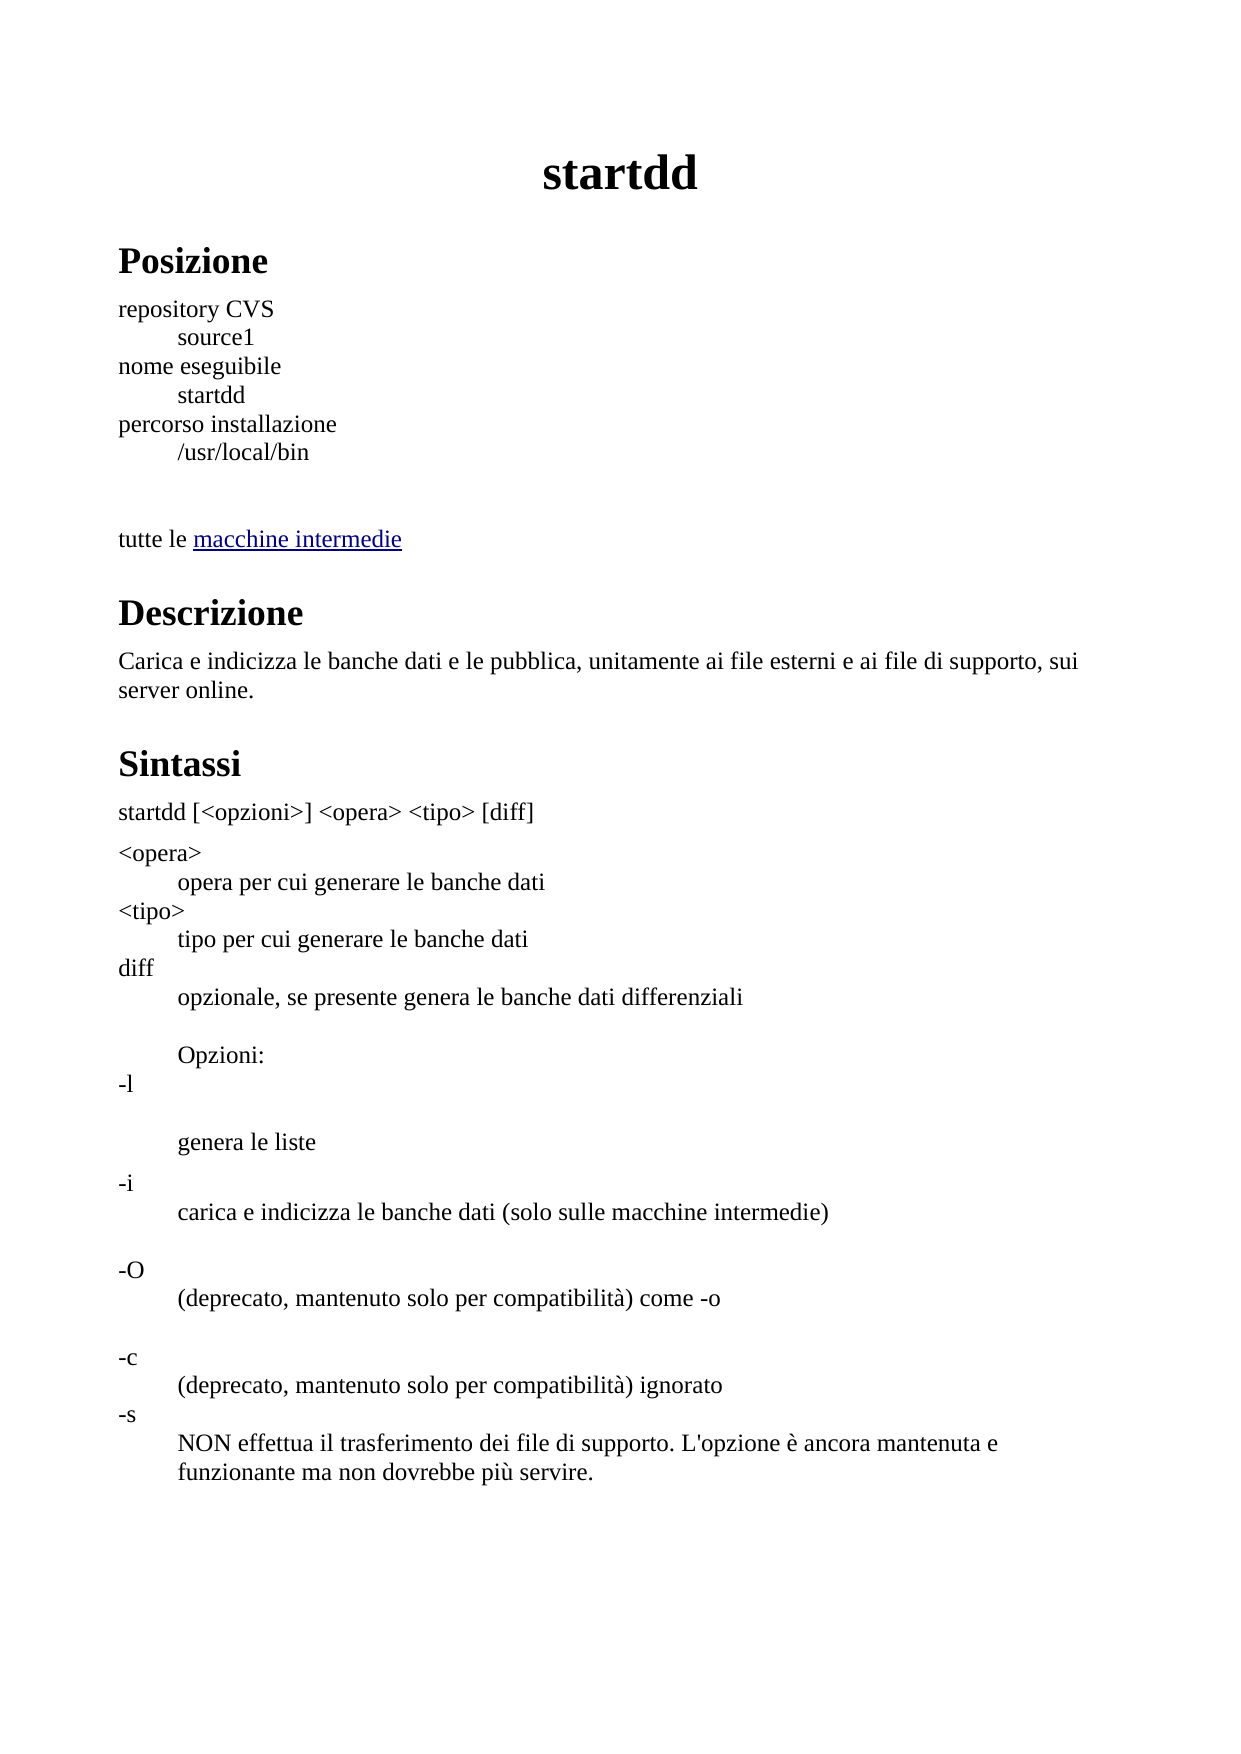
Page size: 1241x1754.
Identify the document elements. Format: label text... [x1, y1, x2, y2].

list Opzioni: [177, 1040, 1122, 1069]
text Carica e indicizza le banche dati e le pubblica, unitamente ai file esterni e ai file di supporto, sui server online. [118, 646, 1122, 704]
list NON effettua il trasferimento dei file di supporto. L'opzione è ancora mantenuta e funzionante ma non dovrebbe più servire. [177, 1428, 1122, 1485]
subtitle nome eseguibile [118, 351, 1122, 380]
subtitle <tipo> [118, 896, 1122, 924]
subtitle percorso installazione [118, 409, 1122, 437]
list tipo per cui generare le banche dati [177, 924, 1122, 953]
subtitle Sintassi [118, 741, 1122, 784]
list /usr/local/bin [177, 437, 1122, 466]
subtitle repository CVS [118, 294, 1122, 322]
subtitle -s [118, 1399, 1122, 1428]
list source1 [177, 322, 1122, 351]
subtitle -O [118, 1255, 1122, 1283]
subtitle Posizione [118, 238, 1122, 281]
subtitle -c [118, 1342, 1122, 1370]
subtitle -l [118, 1069, 1122, 1098]
subtitle Descrizione [118, 591, 1122, 634]
list startdd [177, 380, 1122, 409]
subtitle <opera> [118, 838, 1122, 867]
text startdd [<opzioni>] <opera> <tipo> [diff] [118, 797, 1122, 826]
list opzionale, se presente genera le banche dati differenziali [177, 982, 1122, 1011]
list opera per cui generare le banche dati [177, 867, 1122, 896]
subtitle -i [118, 1168, 1122, 1197]
text genera le liste [177, 1127, 1122, 1156]
list (deprecato, mantenuto solo per compatibilità) ignorato [177, 1370, 1122, 1399]
text tutte le macchine intermedie [118, 524, 1122, 553]
subtitle startdd [118, 143, 1122, 201]
list (deprecato, mantenuto solo per compatibilità) come -o [177, 1283, 1122, 1312]
list carica e indicizza le banche dati (solo sulle macchine intermedie) [177, 1197, 1122, 1226]
subtitle diff [118, 953, 1122, 982]
